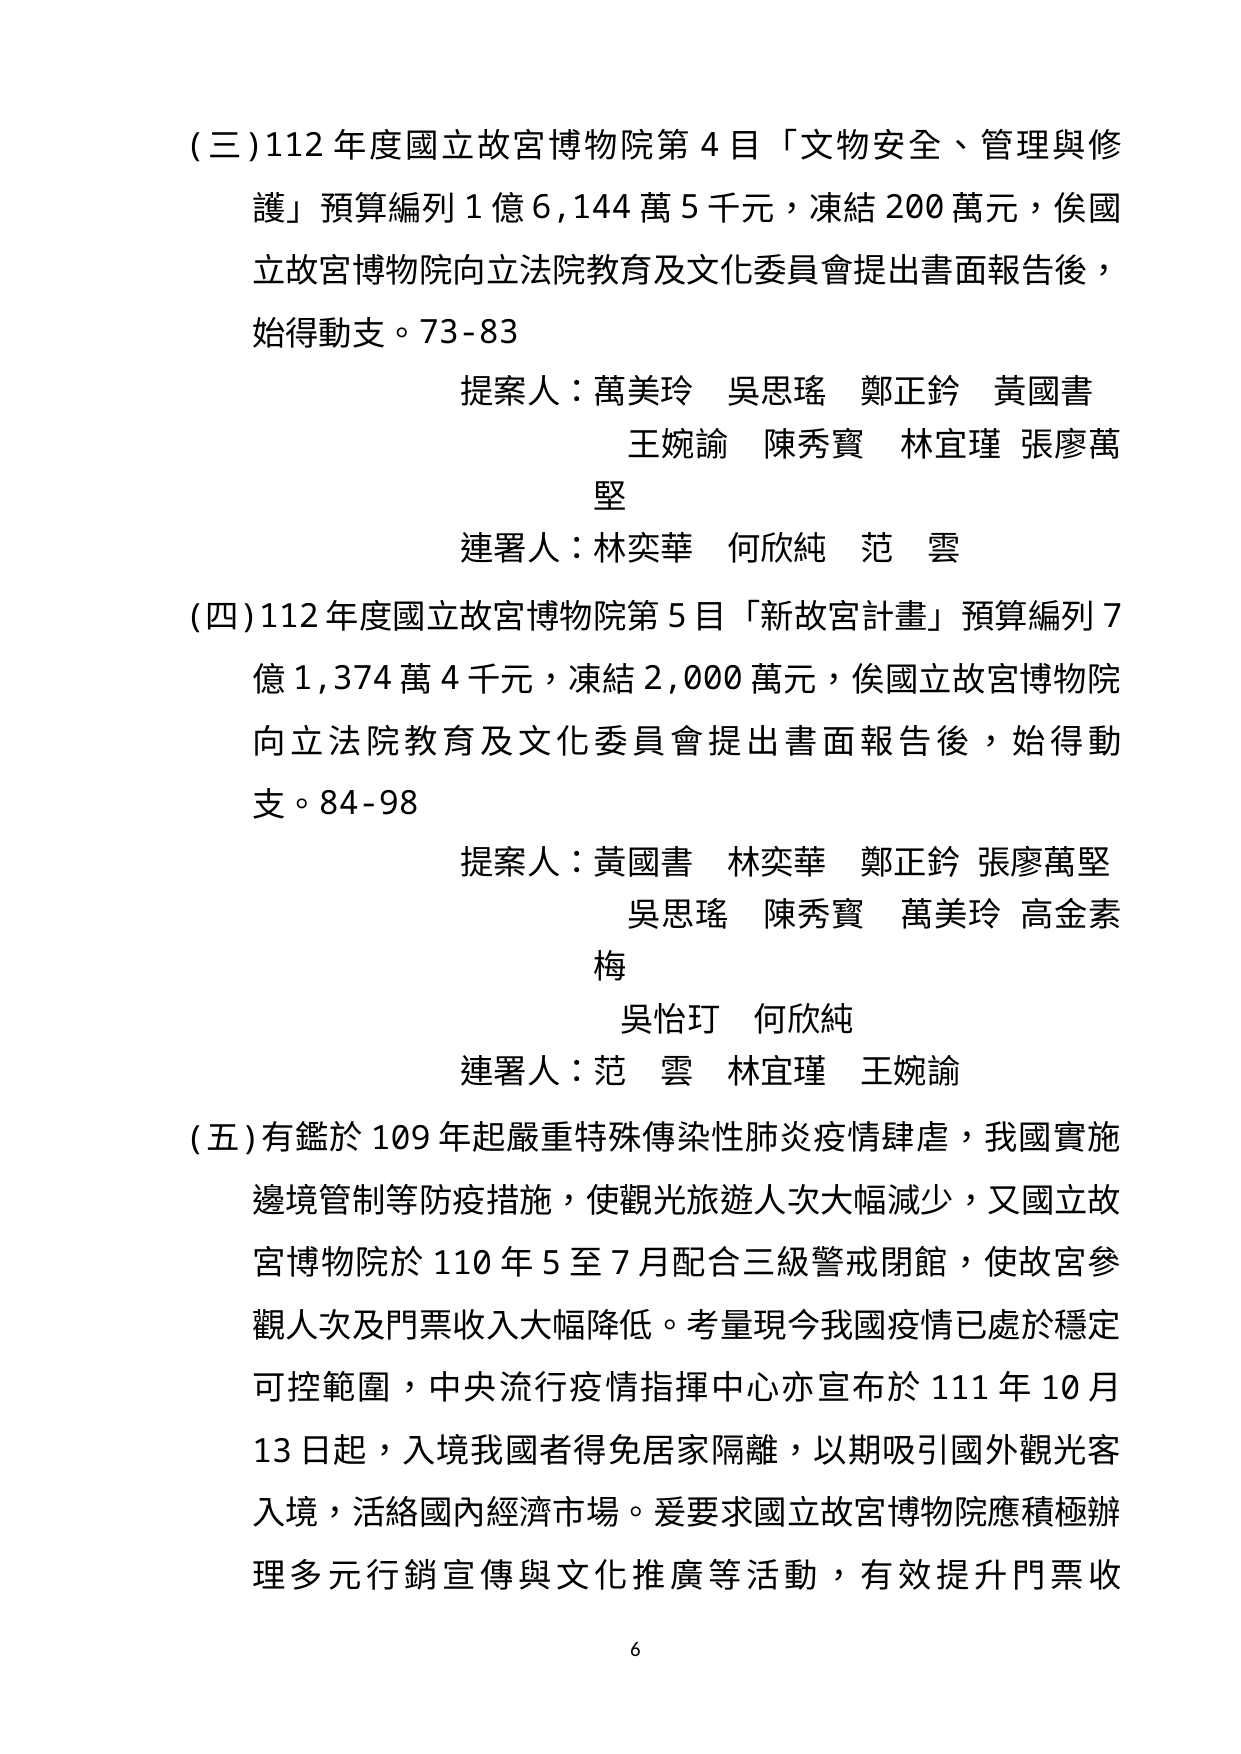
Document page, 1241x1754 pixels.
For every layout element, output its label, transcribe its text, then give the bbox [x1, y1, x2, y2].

text (四)112年度國立故宮博物院第5目「新故宮計畫」預算編列7億1,374萬4千元，凍結2,000萬元，俟國立故宮博物院向立法院教育及文化委員會提出書面報告後，始得動支。84-98 [185, 583, 1122, 833]
text 王婉諭 陳秀寳 林宜瑾 張廖萬堅 [460, 414, 1122, 518]
text 提案人：萬美玲 吳思瑤 鄭正鈐 黃國書 [460, 362, 1122, 414]
text 連署人：范 雲 林宜瑾 王婉諭 [460, 1041, 1122, 1093]
text (三)112年度國立故宮博物院第4目「文物安全、管理與修護」預算編列1億6,144萬5千元，凍結200萬元，俟國立故宮博物院向立法院教育及文化委員會提出書面報告後，始得動支。73-83 [185, 112, 1122, 362]
text 吳怡玎 何欣純 [460, 989, 1122, 1041]
text (五)有鑑於109年起嚴重特殊傳染性肺炎疫情肆虐，我國實施邊境管制等防疫措施，使觀光旅遊人次大幅減少，又國立故宮博物院於110年5至7月配合三級警戒閉館，使故宮參觀人次及門票收入大幅降低。考量現今我國疫情已處於穩定可控範圍，中央流行疫情指揮中心亦宣布於111年10月13日起，入境我國者得免居家隔離，以期吸引國外觀光客入境，活絡國內經濟市場。爰要求國立故宮博物院應積極辦理多元行銷宣傳與文化推廣等活動，有效提升門票收 [185, 1093, 1122, 1593]
text 提案人：黃國書 林奕華 鄭正鈐 張廖萬堅 [460, 833, 1122, 885]
text 連署人：林奕華 何欣純 范 雲 [460, 518, 1122, 571]
text 吳思瑤 陳秀寳 萬美玲 高金素梅 [460, 885, 1122, 989]
